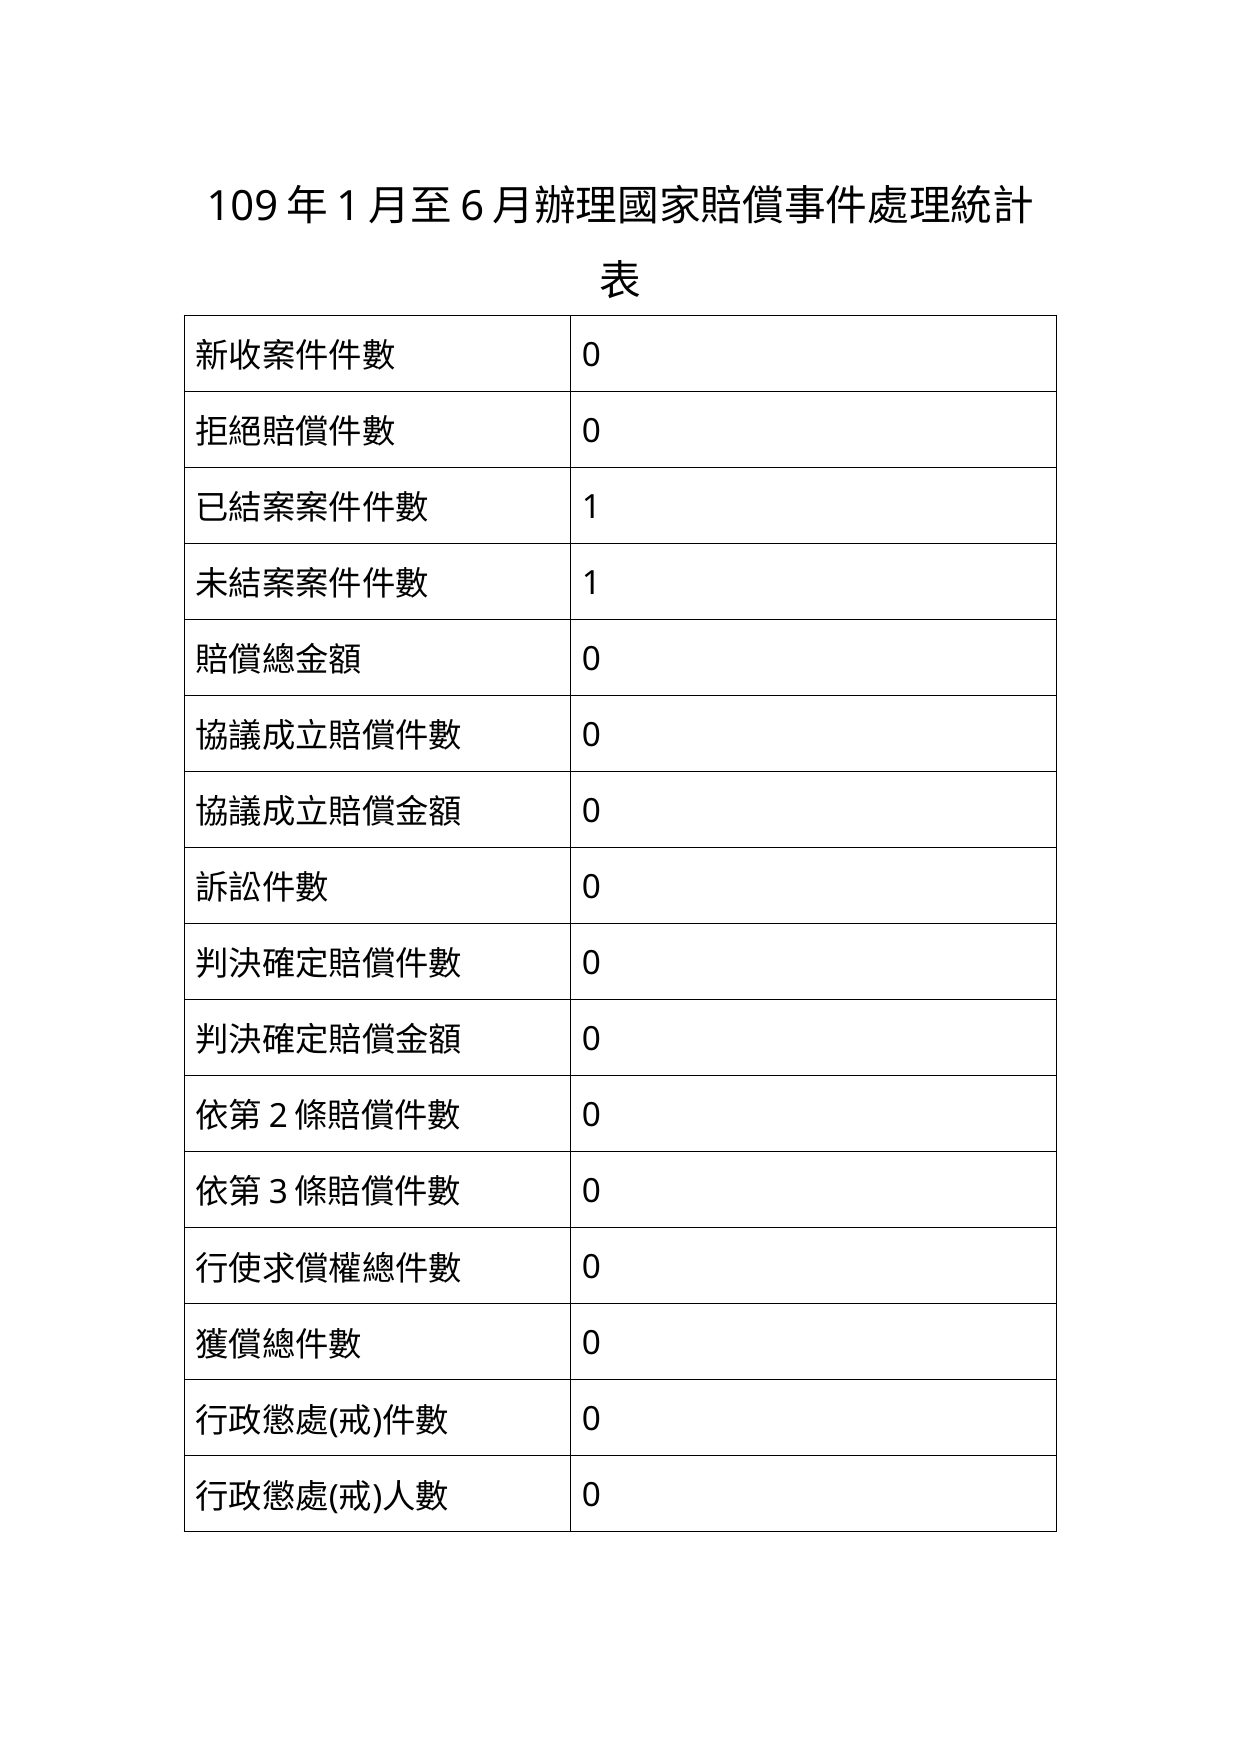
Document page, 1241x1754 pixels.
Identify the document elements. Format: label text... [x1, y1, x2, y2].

table_cell 賠償總金額 [185, 620, 570, 695]
table_cell 獲償總件數 [185, 1304, 570, 1379]
table_cell 行政懲處(戒)件數 [185, 1380, 570, 1455]
table_cell 判決確定賠償件數 [185, 924, 570, 999]
table_cell 0 [571, 392, 1056, 467]
table_cell 0 [571, 696, 1056, 771]
table_cell 0 [571, 620, 1056, 695]
table_header 0 [571, 316, 1056, 391]
table_cell 拒絕賠償件數 [185, 392, 570, 467]
table_cell 0 [571, 1304, 1056, 1379]
table_cell 行政懲處(戒)人數 [185, 1456, 570, 1531]
table_cell 0 [571, 1000, 1056, 1075]
table_cell 0 [571, 1380, 1056, 1455]
table_cell 判決確定賠償金額 [185, 1000, 570, 1075]
table_cell 0 [571, 1456, 1056, 1531]
table_cell 0 [571, 848, 1056, 923]
text 109年1月至6月辦理國家賠償事件處理統計表 [187, 164, 1053, 314]
table_cell 0 [571, 1228, 1056, 1303]
table_cell 0 [571, 924, 1056, 999]
table_cell 已結案案件件數 [185, 468, 570, 543]
table_cell 0 [571, 1076, 1056, 1151]
table_cell 依第2條賠償件數 [185, 1076, 570, 1151]
table_cell 0 [571, 772, 1056, 847]
table_cell 未結案案件件數 [185, 544, 570, 619]
table_cell 協議成立賠償金額 [185, 772, 570, 847]
table_header 新收案件件數 [185, 316, 570, 391]
table_cell 訴訟件數 [185, 848, 570, 923]
table_cell 行使求償權總件數 [185, 1228, 570, 1303]
table_cell 1 [571, 468, 1056, 543]
table_cell 0 [571, 1152, 1056, 1227]
table_cell 依第3條賠償件數 [185, 1152, 570, 1227]
table_cell 1 [571, 544, 1056, 619]
table_cell 協議成立賠償件數 [185, 696, 570, 771]
